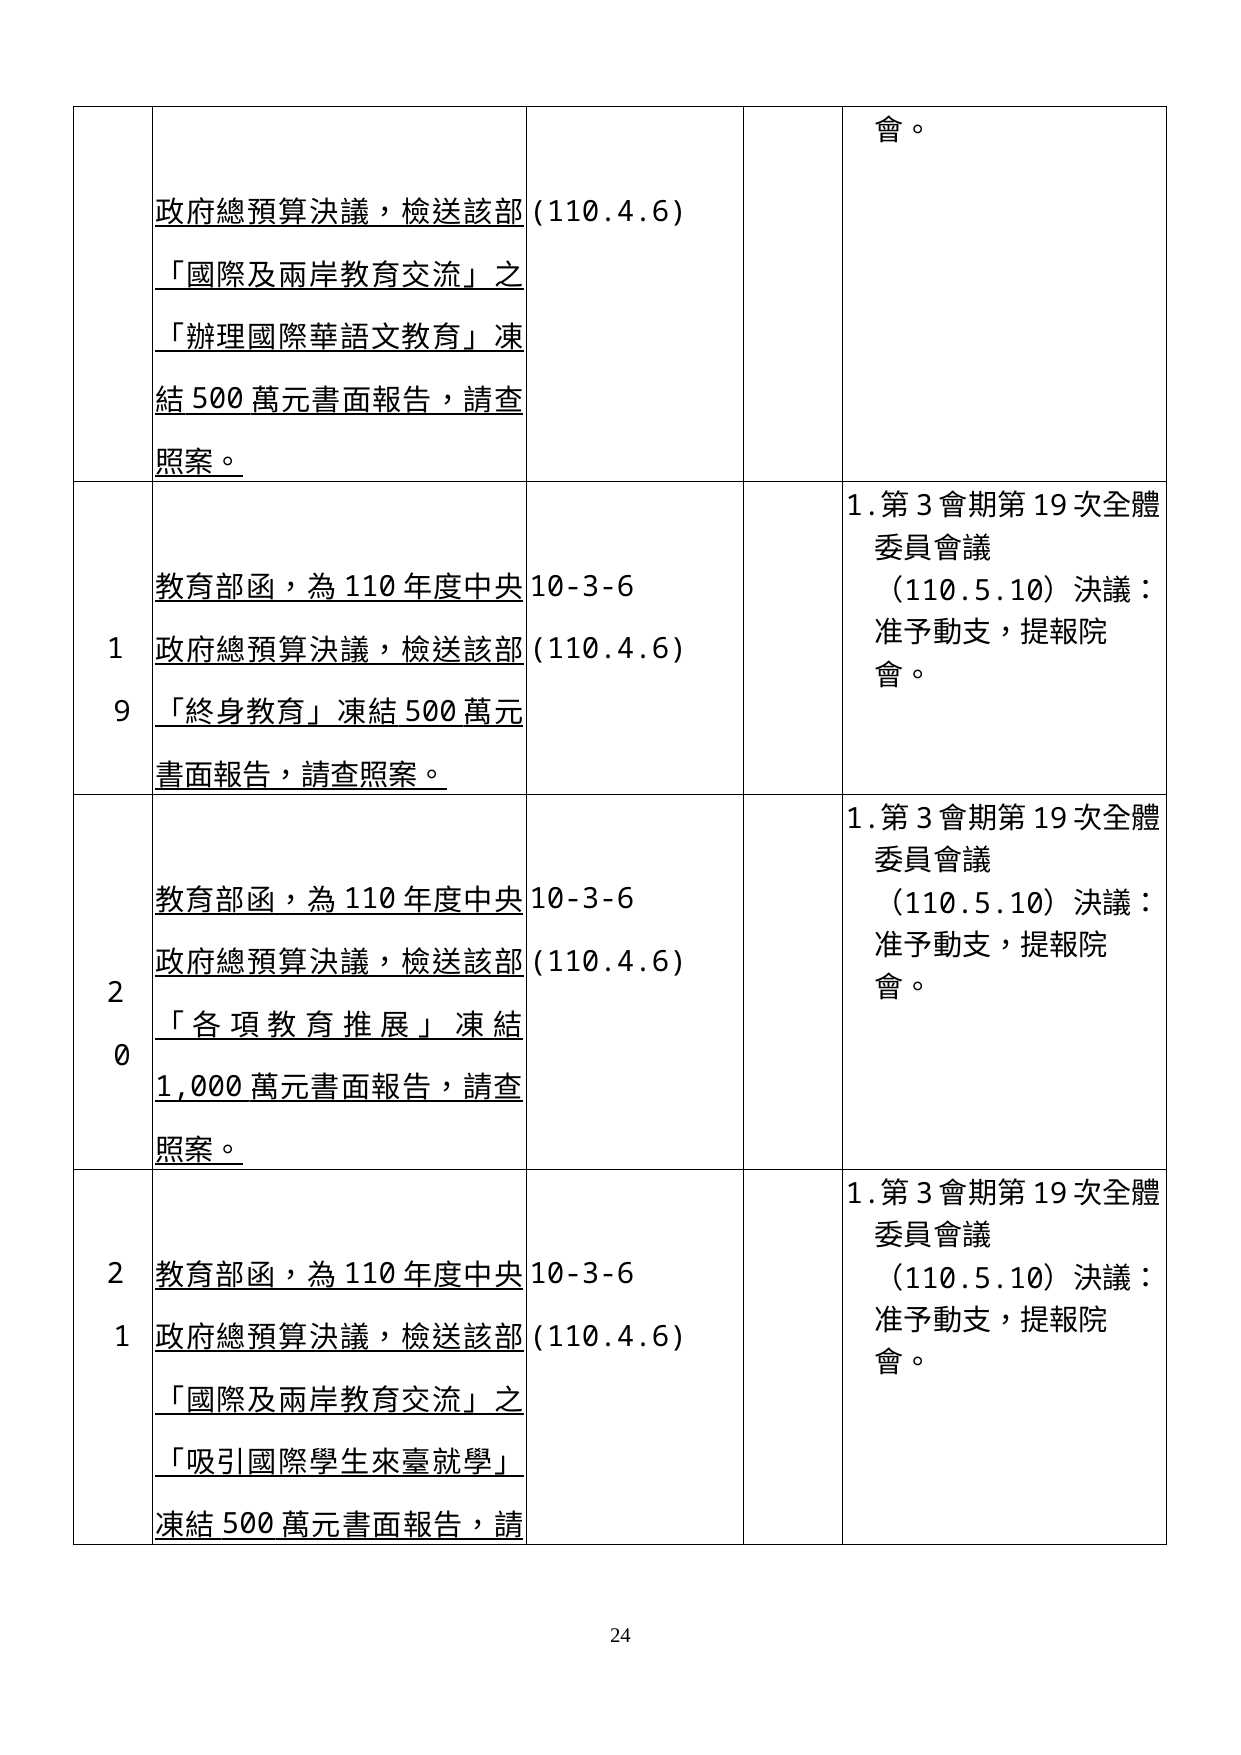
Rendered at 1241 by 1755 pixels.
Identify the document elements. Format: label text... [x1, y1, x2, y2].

table_cell [744, 107, 842, 481]
table_cell 10-3-6 (110.4.6) [527, 795, 743, 1168]
table_cell 政府總預算決議，檢送該部「國際及兩岸教育交流」之「辦理國際華語文教育」凍結500萬元書面報告，請查照案。 [153, 107, 526, 481]
table_cell [74, 107, 152, 481]
table_cell [74, 1170, 152, 1543]
table_cell [744, 482, 842, 793]
table_cell 10-3-6 (110.4.6) [527, 482, 743, 793]
table_cell [74, 482, 152, 793]
table_cell 1.第3會期第19次全體委員會議（110.5.10）決議：准予動支，提報院會。 [843, 1170, 1166, 1543]
table_cell (110.4.6) [527, 107, 743, 481]
table_cell 教育部函，為110年度中央政府總預算決議，檢送該部「終身教育」凍結500萬元書面報告，請查照案。 [153, 482, 526, 793]
table_cell [744, 795, 842, 1168]
table_cell [744, 1170, 842, 1543]
table_cell [74, 795, 152, 1168]
table_cell 教育部函，為110年度中央政府總預算決議，檢送該部「國際及兩岸教育交流」之「吸引國際學生來臺就學」凍結500萬元書面報告，請 [153, 1170, 526, 1543]
table_cell 1.第3會期第19次全體委員會議（110.5.10）決議：准予動支，提報院會。 [843, 795, 1166, 1168]
table_cell 教育部函，為110年度中央政府總預算決議，檢送該部「各項教育推展」凍結1,000萬元書面報告，請查照案。 [153, 795, 526, 1168]
table_cell 1.第3會期第19次全體委員會議（110.5.10）決議：准予動支，提報院會。 [843, 482, 1166, 793]
table_cell 10-3-6 (110.4.6) [527, 1170, 743, 1543]
table_cell 會。 [843, 107, 1166, 481]
